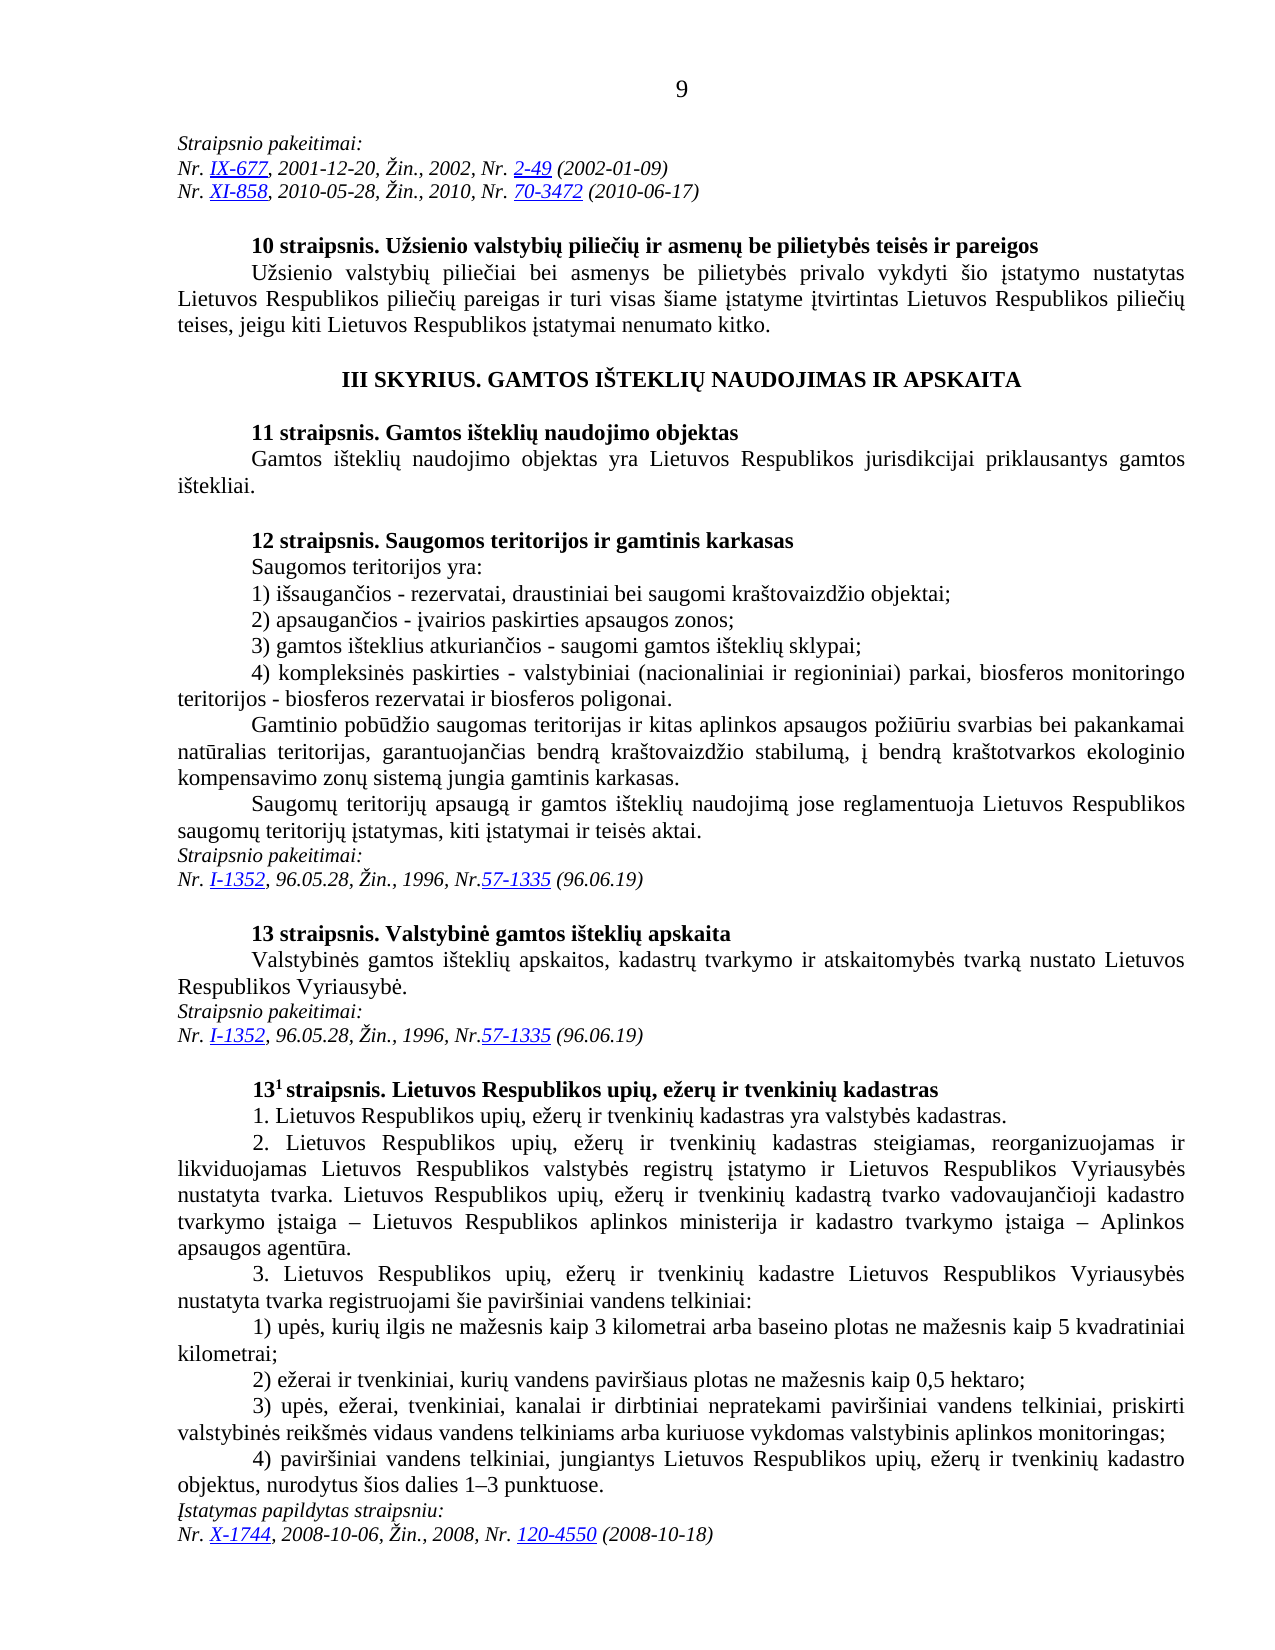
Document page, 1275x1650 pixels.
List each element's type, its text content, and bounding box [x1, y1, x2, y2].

text Nr. XI-858, 2010-05-28, Žin., 2010, Nr. 70-3472 (2010-06-17) [177, 179, 1186, 203]
text 13 straipsnis. Valstybinė gamtos išteklių apskaita [177, 920, 1186, 946]
text Straipsnio pakeitimai: [177, 843, 1186, 867]
text Nr. I-1352, 96.05.28, Žin., 1996, Nr.57-1335 (96.06.19) [177, 867, 1186, 891]
text Straipsnio pakeitimai: [177, 131, 1186, 155]
text Saugomų teritorijų apsaugą ir gamtos išteklių naudojimą jose reglamentuoja Lietuvos Respublikos saugomų teritorijų įstatymas, kiti įstatymai ir teisės aktai. [177, 791, 1186, 843]
text 3. Lietuvos Respublikos upių, ežerų ir tvenkinių kadastre Lietuvos Respublikos Vyriausybės nustatyta tvarka registruojami šie paviršiniai vandens telkiniai: [177, 1261, 1186, 1313]
text 2. Lietuvos Respublikos upių, ežerų ir tvenkinių kadastras steigiamas, reorganizuojamas ir likviduojamas Lietuvos Respublikos valstybės registrų įstatymo ir Lietuvos Respublikos Vyriausybės nustatyta tvarka. Lietuvos Respublikos upių, ežerų ir tvenkinių kadastrą tvarko vadovaujančioji kadastro tvarkymo įstaiga – Lietuvos Respublikos aplinkos ministerija ir kadastro tvarkymo įstaiga – Aplinkos apsaugos agentūra. [177, 1129, 1186, 1261]
text 2) ežerai ir tvenkiniai, kurių vandens paviršiaus plotas ne mažesnis kaip 0,5 hektaro; [177, 1366, 1186, 1392]
text Valstybinės gamtos išteklių apskaitos, kadastrų tvarkymo ir atskaitomybės tvarką nustato Lietuvos Respublikos Vyriausybė. [177, 946, 1186, 999]
text 1) išsaugančios - rezervatai, draustiniai bei saugomi kraštovaizdžio objektai; [177, 580, 1186, 606]
text Gamtinio pobūdžio saugomas teritorijas ir kitas aplinkos apsaugos požiūriu svarbias bei pakankamai natūralias teritorijas, garantuojančias bendrą kraštovaizdžio stabilumą, į bendrą kraštotvarkos ekologinio kompensavimo zonų sistemą jungia gamtinis karkasas. [177, 711, 1186, 791]
text Užsienio valstybių piliečiai bei asmenys be pilietybės privalo vykdyti šio įstatymo nustatytas Lietuvos Respublikos piliečių pareigas ir turi visas šiame įstatyme įtvirtintas Lietuvos Respublikos piliečių teises, jeigu kiti Lietuvos Respublikos įstatymai nenumato kitko. [177, 259, 1186, 338]
text Nr. I-1352, 96.05.28, Žin., 1996, Nr.57-1335 (96.06.19) [177, 1023, 1186, 1047]
text 2) apsaugančios - įvairios paskirties apsaugos zonos; [177, 606, 1186, 632]
text 10 straipsnis. Užsienio valstybių piliečių ir asmenų be pilietybės teisės ir pareigos [177, 232, 1186, 259]
text Straipsnio pakeitimai: [177, 999, 1186, 1023]
text 4) paviršiniai vandens telkiniai, jungiantys Lietuvos Respublikos upių, ežerų ir tvenkinių kadastro objektus, nurodytus šios dalies 1–3 punktuose. [177, 1445, 1186, 1498]
text Įstatymas papildytas straipsniu: [177, 1498, 1186, 1522]
text 131 straipsnis. Lietuvos Respublikos upių, ežerų ir tvenkinių kadastras [177, 1076, 1186, 1102]
text Nr. IX-677, 2001-12-20, Žin., 2002, Nr. 2-49 (2002-01-09) [177, 155, 1186, 179]
text Saugomos teritorijos yra: [177, 553, 1186, 580]
text 3) upės, ežerai, tvenkiniai, kanalai ir dirbtiniai nepratekami paviršiniai vandens telkiniai, priskirti valstybinės reikšmės vidaus vandens telkiniams arba kuriuose vykdomas valstybinis aplinkos monitoringas; [177, 1392, 1186, 1445]
text 3) gamtos išteklius atkuriančios - saugomi gamtos išteklių sklypai; [177, 632, 1186, 659]
text 1. Lietuvos Respublikos upių, ežerų ir tvenkinių kadastras yra valstybės kadastras. [177, 1102, 1186, 1129]
text Nr. X-1744, 2008-10-06, Žin., 2008, Nr. 120-4550 (2008-10-18) [177, 1522, 1186, 1546]
text 12 straipsnis. Saugomos teritorijos ir gamtinis karkasas [177, 527, 1186, 553]
text III SKYRIUS. GAMTOS IŠTEKLIŲ NAUDOJIMAS IR APSKAITA [177, 366, 1186, 393]
text 4) kompleksinės paskirties - valstybiniai (nacionaliniai ir regioniniai) parkai, biosferos monitoringo teritorijos - biosferos rezervatai ir biosferos poligonai. [177, 659, 1186, 711]
text 1) upės, kurių ilgis ne mažesnis kaip 3 kilometrai arba baseino plotas ne mažesnis kaip 5 kvadratiniai kilometrai; [177, 1313, 1186, 1366]
text 11 straipsnis. Gamtos išteklių naudojimo objektas [177, 419, 1186, 446]
text Gamtos išteklių naudojimo objektas yra Lietuvos Respublikos jurisdikcijai priklausantys gamtos ištekliai. [177, 446, 1186, 498]
